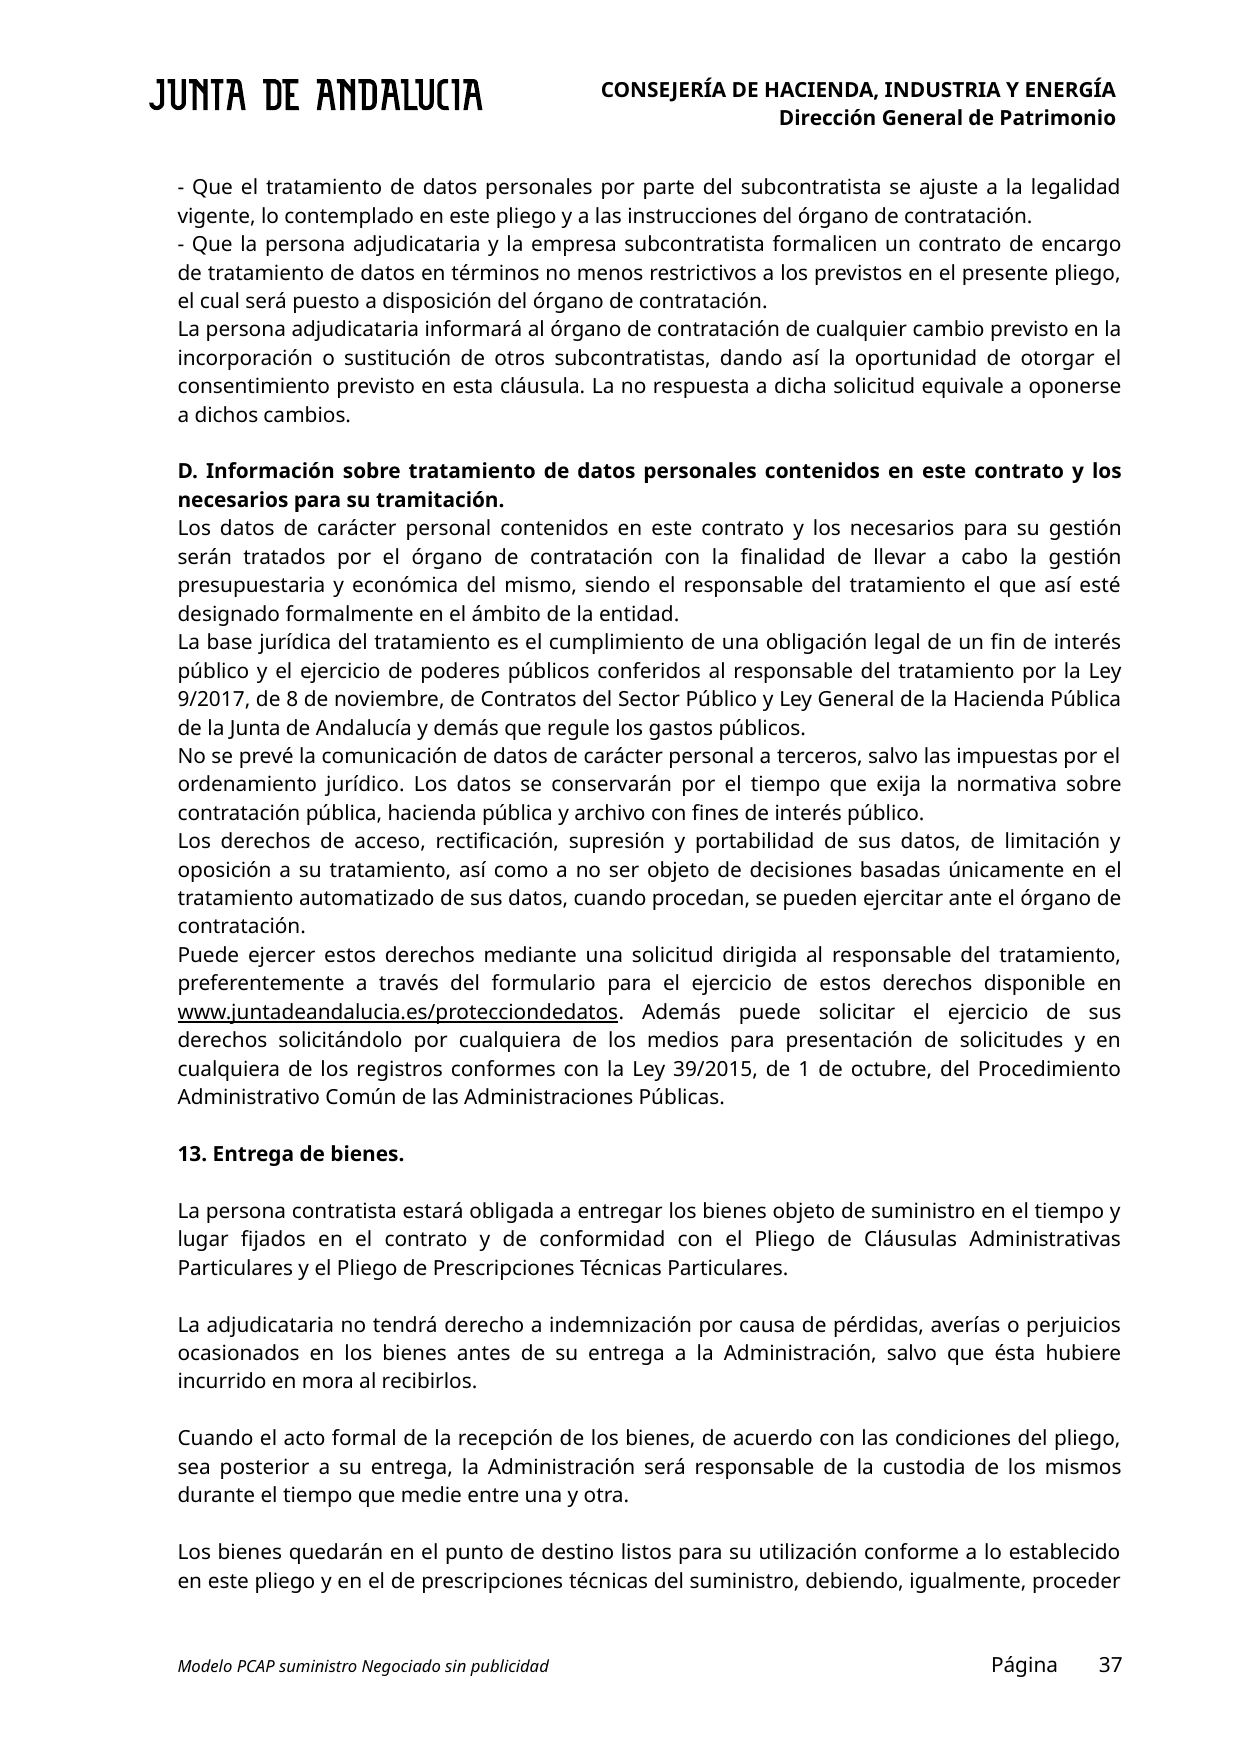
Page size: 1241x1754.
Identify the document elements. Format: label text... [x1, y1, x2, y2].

text No se prevé la comunicación de datos de carácter personal a terceros, salvo las impuestas por el ordenamiento jurídico. Los datos se conservarán por el tiempo que exija la normativa sobre contratación pública, hacienda pública y archivo con fines de interés público. [177, 741, 1122, 826]
text Cuando el acto formal de la recepción de los bienes, de acuerdo con las condiciones del pliego, sea posterior a su entrega, la Administración será responsable de la custodia de los mismos durante el tiempo que medie entre una y otra. [177, 1423, 1122, 1509]
text 13. Entrega de bienes. [177, 1139, 1240, 1168]
text Los datos de carácter personal contenidos en este contrato y los necesarios para su gestión serán tratados por el órgano de contratación con la finalidad de llevar a cabo la gestión presupuestaria y económica del mismo, siendo el responsable del tratamiento el que así esté designado formalmente en el ámbito de la entidad. [177, 513, 1122, 627]
text La persona contratista estará obligada a entregar los bienes objeto de suministro en el tiempo y lugar fijados en el contrato y de conformidad con el Pliego de Cláusulas Administrativas Particulares y el Pliego de Prescripciones Técnicas Particulares. [177, 1196, 1122, 1281]
text - Que el tratamiento de datos personales por parte del subcontratista se ajuste a la legalidad vigente, lo contemplado en este pliego y a las instrucciones del órgano de contratación. [177, 172, 1122, 229]
text D. Información sobre tratamiento de datos personales contenidos en este contrato y los necesarios para su tramitación. [177, 457, 1122, 513]
text Los derechos de acceso, rectificación, supresión y portabilidad de sus datos, de limitación y oposición a su tratamiento, así como a no ser objeto de decisiones basadas únicamente en el tratamiento automatizado de sus datos, cuando procedan, se pueden ejercitar ante el órgano de contratación. [177, 826, 1122, 940]
text Los bienes quedarán en el punto de destino listos para su utilización conforme a lo establecido en este pliego y en el de prescripciones técnicas del suministro, debiendo, igualmente, proceder [177, 1537, 1122, 1594]
text Puede ejercer estos derechos mediante una solicitud dirigida al responsable del tratamiento, preferentemente a través del formulario para el ejercicio de estos derechos disponible en www.juntadeandalucia.es/protecciondedatos. Además puede solicitar el ejercicio de sus derechos solicitándolo por cualquiera de los medios para presentación de solicitudes y en cualquiera de los registros conformes con la Ley 39/2015, de 1 de octubre, del Procedimiento Administrativo Común de las Administraciones Públicas. [177, 940, 1122, 1111]
text La adjudicataria no tendrá derecho a indemnización por causa de pérdidas, averías o perjuicios ocasionados en los bienes antes de su entrega a la Administración, salvo que ésta hubiere incurrido en mora al recibirlos. [177, 1310, 1122, 1395]
text La persona adjudicataria informará al órgano de contratación de cualquier cambio previsto en la incorporación o sustitución de otros subcontratistas, dando así la oportunidad de otorgar el consentimiento previsto en esta cláusula. La no respuesta a dicha solicitud equivale a oponerse a dichos cambios. [177, 314, 1122, 428]
text - Que la persona adjudicataria y la empresa subcontratista formalicen un contrato de encargo de tratamiento de datos en términos no menos restrictivos a los previstos en el presente pliego, el cual será puesto a disposición del órgano de contratación. [177, 229, 1122, 314]
text La base jurídica del tratamiento es el cumplimiento de una obligación legal de un fin de interés público y el ejercicio de poderes públicos conferidos al responsable del tratamiento por la Ley 9/2017, de 8 de noviembre, de Contratos del Sector Público y Ley General de la Hacienda Pública de la Junta de Andalucía y demás que regule los gastos públicos. [177, 627, 1122, 741]
